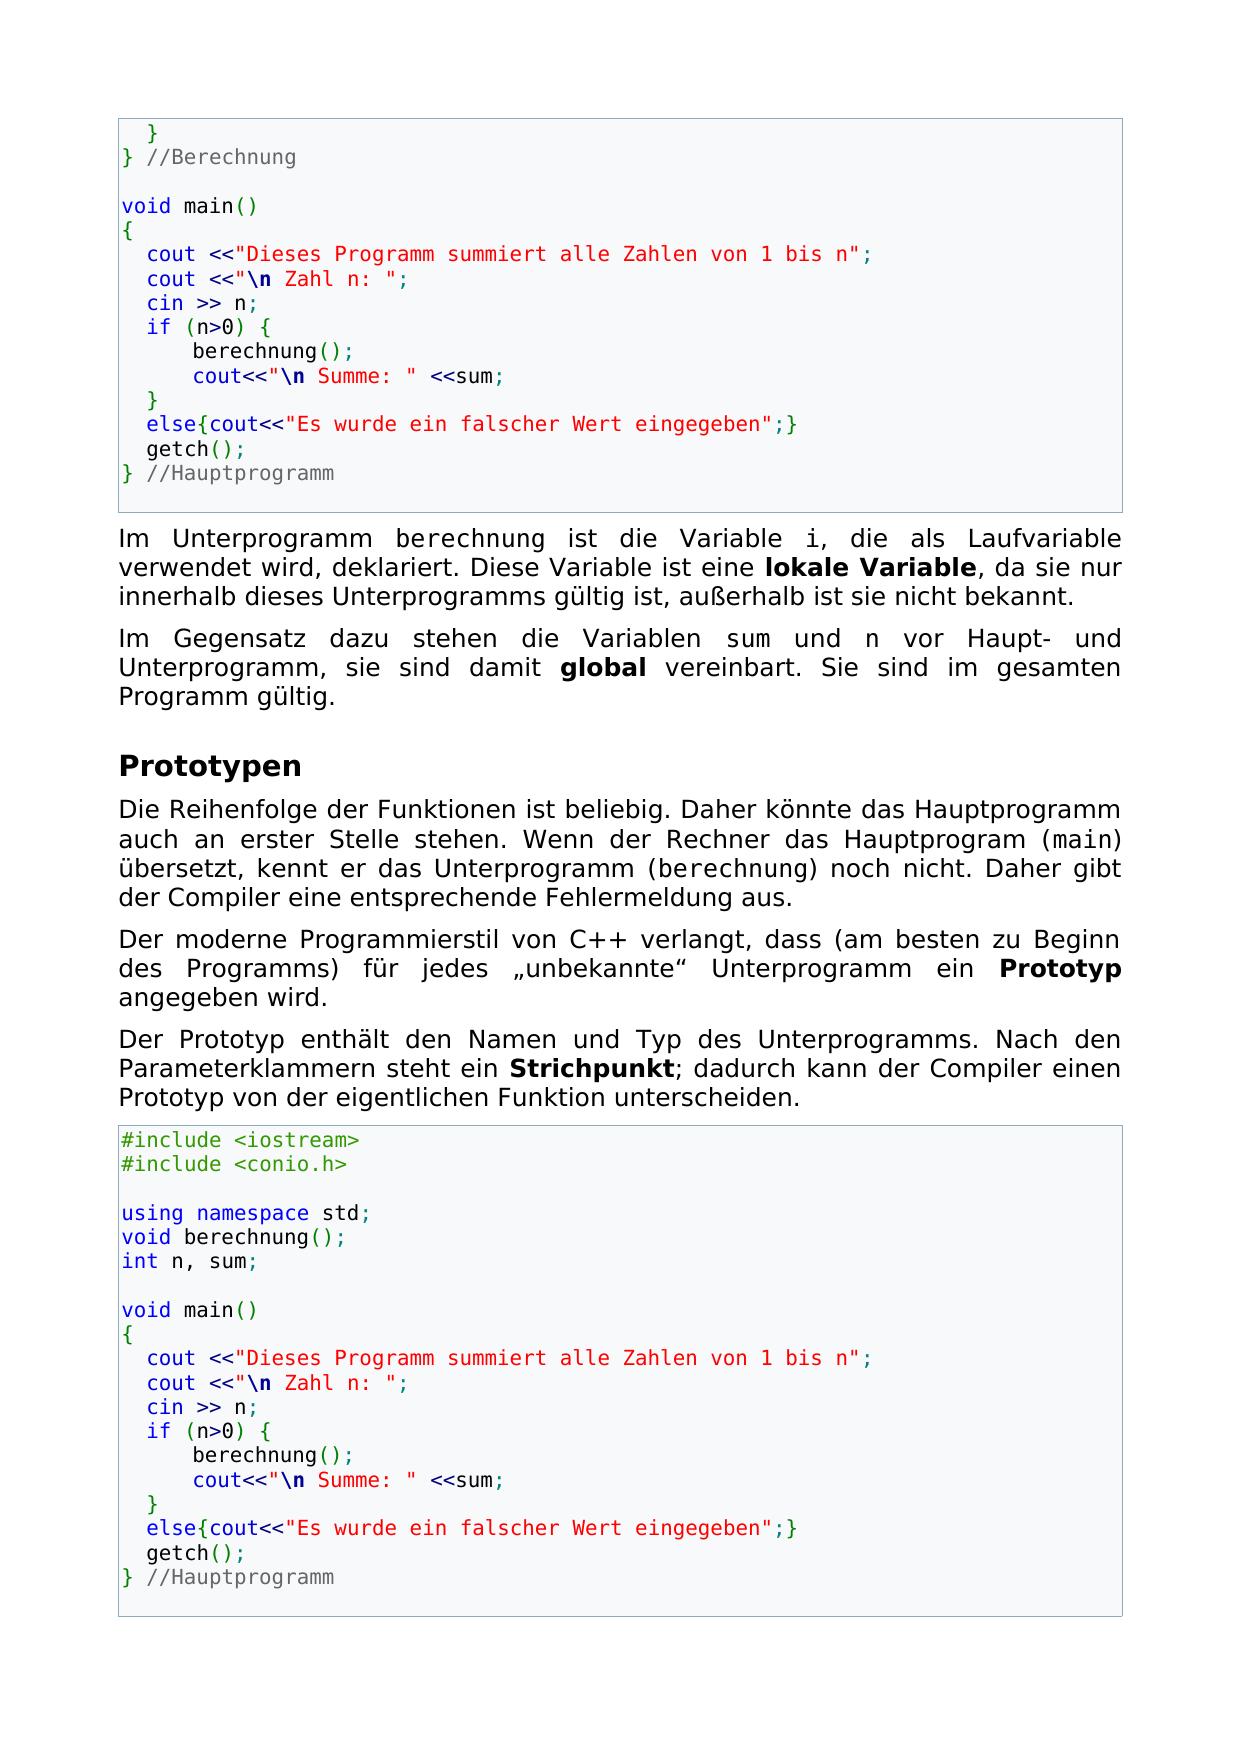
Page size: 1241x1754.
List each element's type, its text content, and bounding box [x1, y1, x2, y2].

text Im Gegensatz dazu stehen die Variablen sum und n vor Haupt- und Unterprogramm, sie sind damit global vereinbart. Sie sind im gesamten Programm gültig. [118, 624, 1122, 712]
text Im Unterprogramm berechnung ist die Variable i, die als Laufvariable verwendet wird, deklariert. Diese Variable ist eine lokale Variable, da sie nur innerhalb dieses Unterprogramms gültig ist, außerhalb ist sie nicht bekannt. [118, 524, 1122, 612]
text #include <iostream> #include <conio.h> using namespace std; void berechnung(); int n, sum; void main() { cout <<"Dieses Programm summiert alle Zahlen von 1 bis n"; cout <<"\n Zahl n: "; cin >> n; if (n>0) { berechnung(); cout<<"\n Summe: " <<sum; } else{cout<<"Es wurde ein falscher Wert eingegeben";} getch(); } //Hauptprogramm [119, 1126, 1122, 1616]
text Der Prototyp enthält den Namen und Typ des Unterprogramms. Nach den Parameterklammern steht ein Strichpunkt; dadurch kann der Compiler einen Prototyp von der eigentlichen Funktion unterscheiden. [118, 1025, 1122, 1112]
subtitle Prototypen [118, 749, 1122, 783]
text Der moderne Programmierstil von C++ verlangt, dass (am besten zu Beginn des Programms) für jedes „unbekannte“ Unterprogramm ein Prototyp angegeben wird. [118, 925, 1122, 1012]
text Die Reihenfolge der Funktionen ist beliebig. Daher könnte das Hauptprogramm auch an erster Stelle stehen. Wenn der Rechner das Hauptprogram (main) übersetzt, kennt er das Unterprogramm (berechnung) noch nicht. Daher gibt der Compiler eine entsprechende Fehlermeldung aus. [118, 796, 1122, 912]
text } } //Berechnung void main() { cout <<"Dieses Programm summiert alle Zahlen von 1 bis n"; cout <<"\n Zahl n: "; cin >> n; if (n>0) { berechnung(); cout<<"\n Summe: " <<sum; } else{cout<<"Es wurde ein falscher Wert eingegeben";} getch(); } //Hauptprogramm [119, 119, 1122, 512]
